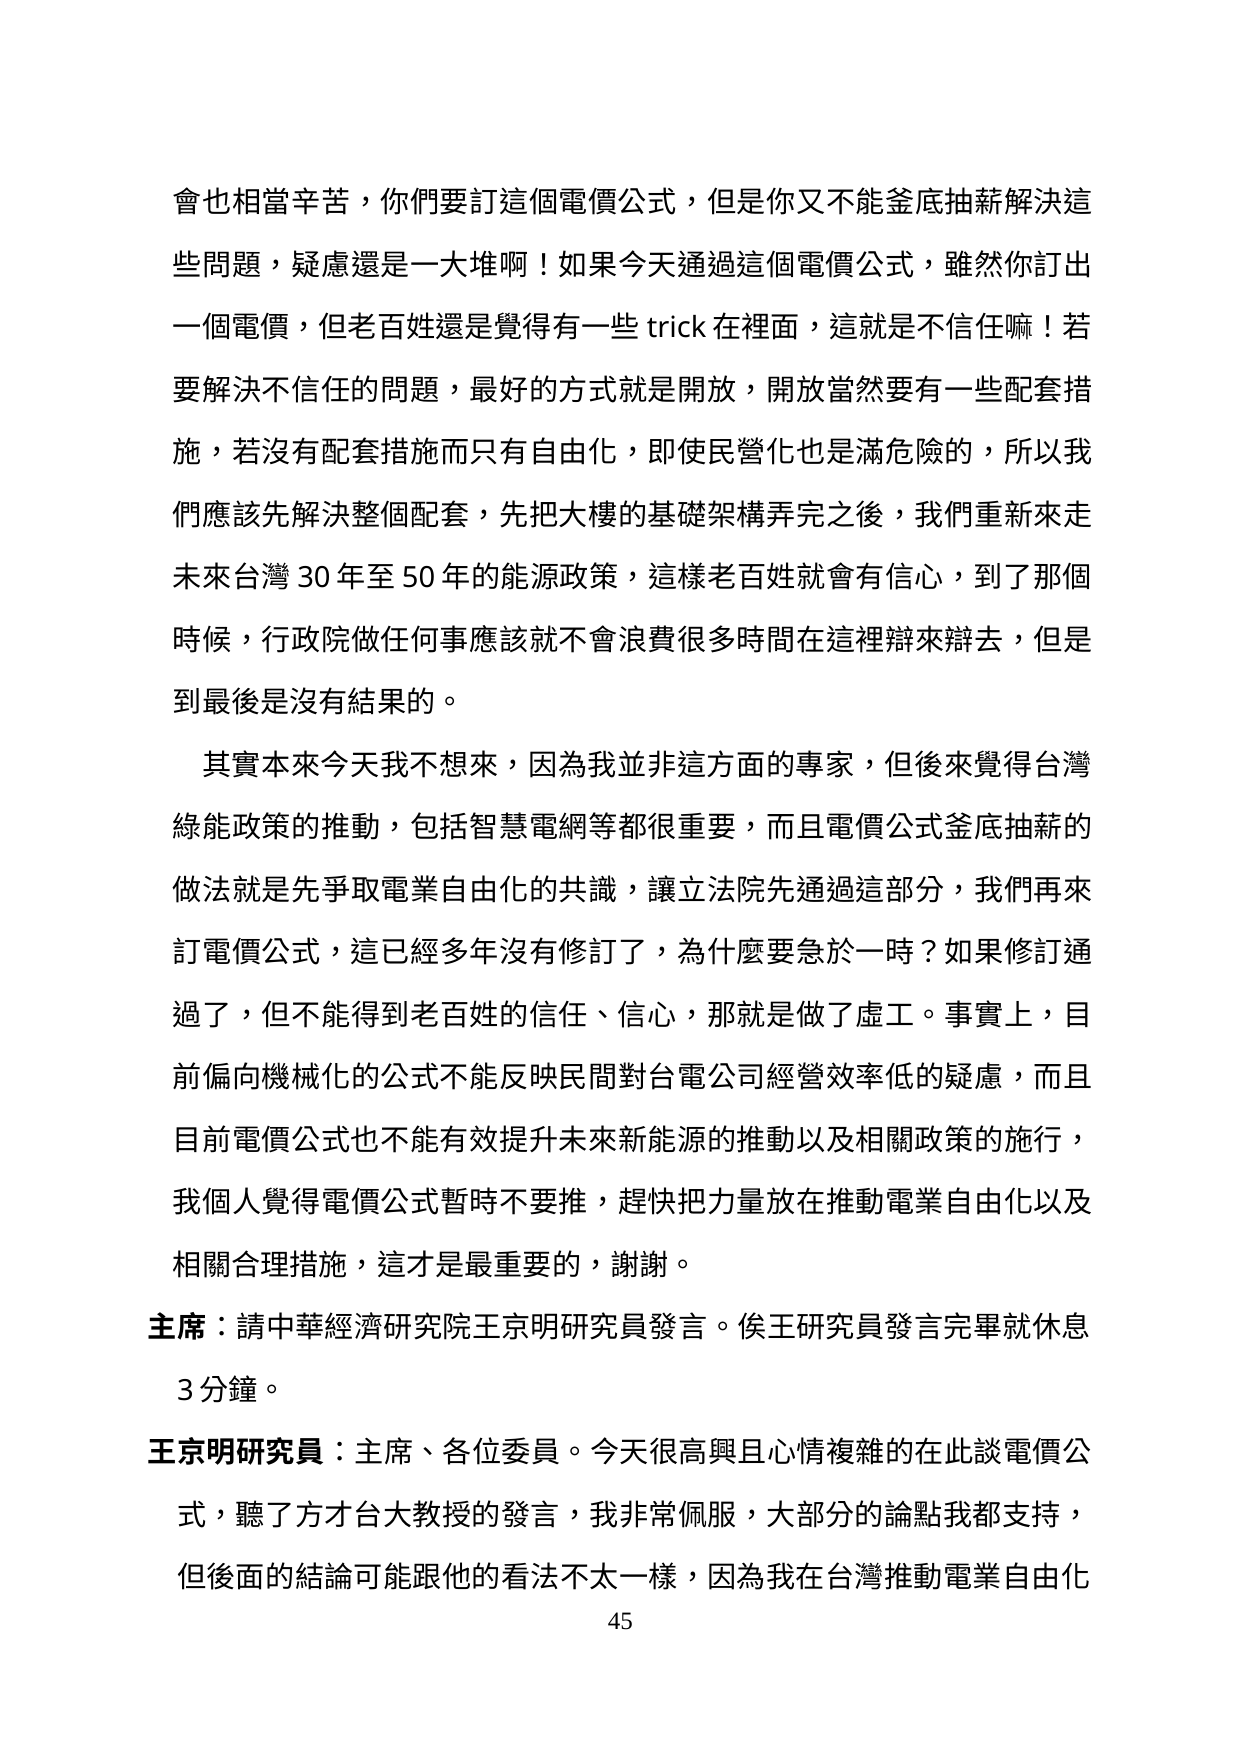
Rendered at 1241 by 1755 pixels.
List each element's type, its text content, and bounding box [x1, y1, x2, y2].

text 接下來回顧為什麼會提出電價公式，三年前油電雙漲時，老百姓認為油電雙漲與民生相關，其實老百姓並不全然反對電價合理化，而是認為電價要調漲時，台電的經營效率必須大幅提升，如果在效率尚未提升之前就去弄電價公式，今天這個電價公式包括燃料費用、合理利潤如何處理，其實都不能解決老百姓對電價制定的信任、信心問題，現在最大的問題是民眾對電價制定的信任、信心問題，如果我們不開放電業自由化，讓真正的市場機制進來競爭，我們在此談電價公式，其實行政院相關部會也相當辛苦，你們要訂這個電價公式，但是你又不能釜底抽薪解決這些問題，疑慮還是一大堆啊！如果今天通過這個電價公式，雖然你訂出一個電價，但老百姓還是覺得有一些trick在裡面，這就是不信任嘛！若要解決不信任的問題，最好的方式就是開放，開放當然要有一些配套措施，若沒有配套措施而只有自由化，即使民營化也是滿危險的，所以我們應該先解決整個配套，先把大樓的基礎架構弄完之後，我們重新來走未來台灣30年至50年的能源政策，這樣老百姓就會有信心，到了那個時候，行政院做任何事應該就不會浪費很多時間在這裡辯來辯去，但是到最後是沒有結果的。 [173, 158, 1093, 721]
text 王京明研究員：主席、各位委員。今天很高興且心情複雜的在此談電價公式，聽了方才台大教授的發言，我非常佩服，大部分的論點我都支持，但後面的結論可能跟他的看法不太一樣，因為我在台灣推動電業自由化 [148, 1408, 1093, 1596]
text 主席：請中華經濟研究院王京明研究員發言。俟王研究員發言完畢就休息3分鐘。 [148, 1283, 1093, 1408]
text 其實本來今天我不想來，因為我並非這方面的專家，但後來覺得台灣綠能政策的推動，包括智慧電網等都很重要，而且電價公式釜底抽薪的做法就是先爭取電業自由化的共識，讓立法院先通過這部分，我們再來訂電價公式，這已經多年沒有修訂了，為什麼要急於一時？如果修訂通過了，但不能得到老百姓的信任、信心，那就是做了虛工。事實上，目前偏向機械化的公式不能反映民間對台電公司經營效率低的疑慮，而且目前電價公式也不能有效提升未來新能源的推動以及相關政策的施行，我個人覺得電價公式暫時不要推，趕快把力量放在推動電業自由化以及相關合理措施，這才是最重要的，謝謝。 [173, 721, 1093, 1283]
